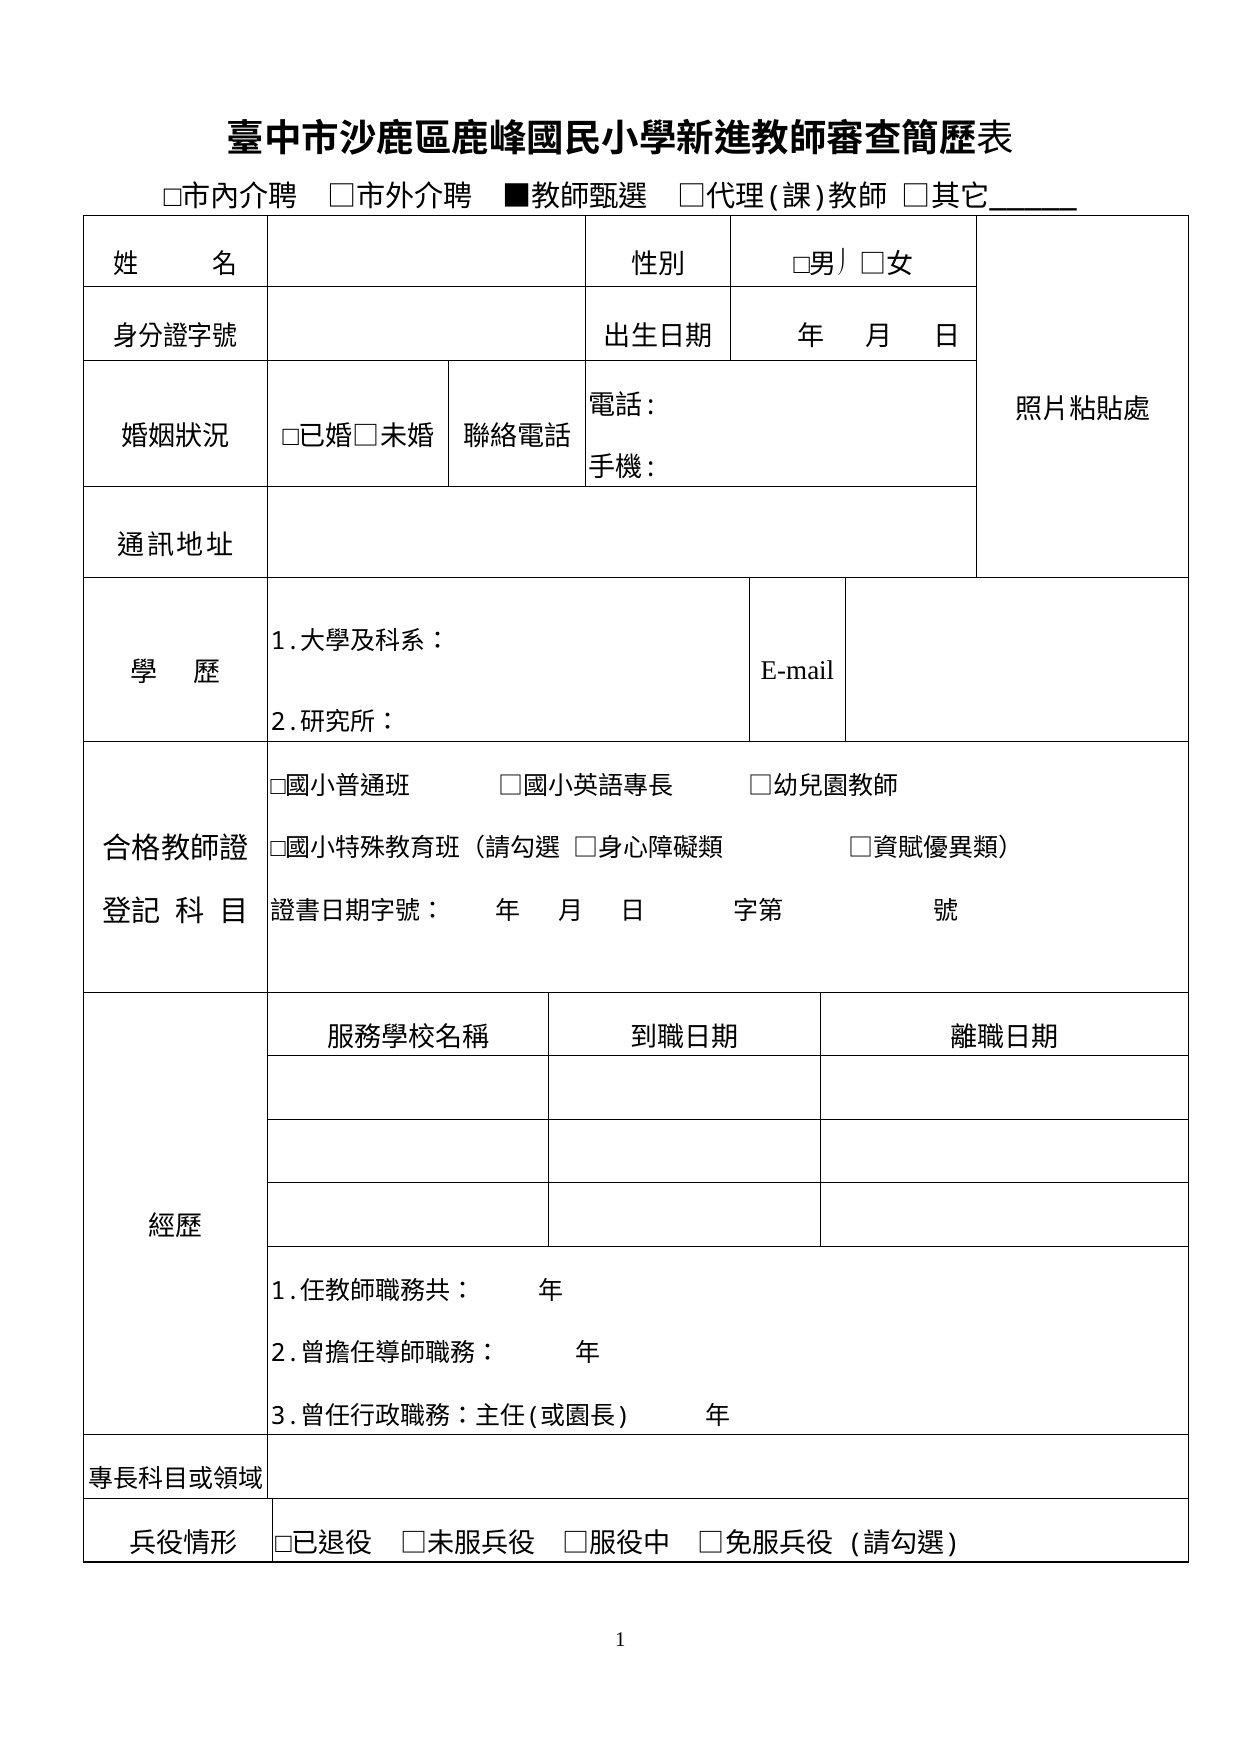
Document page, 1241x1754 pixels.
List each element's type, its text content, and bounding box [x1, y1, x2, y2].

table_cell 到職日期 [549, 993, 820, 1055]
table_cell [821, 1120, 1188, 1182]
table_cell 1.任教師職務共： 年 2.曾擔任導師職務： 年 3.曾任行政職務：主任(或園長) 年 [268, 1247, 1188, 1434]
table_cell □已婚□未婚 [268, 361, 448, 486]
table_cell [268, 1056, 548, 1119]
table_cell 年 月 日 [731, 287, 976, 360]
table_cell 身分證字號 [84, 287, 267, 360]
table_cell 1.大學及科系： 2.研究所： [268, 578, 749, 741]
table_cell [549, 1183, 820, 1246]
table_header 姓 名 [84, 216, 267, 286]
table_cell 離職日期 [821, 993, 1188, 1055]
table_cell [268, 487, 976, 577]
table_cell 聯絡電話 [449, 361, 585, 486]
table_cell 婚姻狀況 [84, 361, 267, 486]
table_cell [821, 1056, 1188, 1119]
table_cell 學歷 [84, 578, 267, 741]
table_cell 合格教師證 登記 科 目 [84, 742, 267, 992]
table_cell 專長科目或領域 [84, 1435, 267, 1498]
table_cell 兵役情形 [84, 1499, 272, 1561]
table_header 照片粘貼處 [977, 216, 1188, 577]
table_cell 經歷 [84, 993, 267, 1434]
table_cell □已退役 □未服兵役 □服役中 □免服兵役 (請勾選) [273, 1499, 1188, 1561]
table_header [268, 216, 585, 286]
table_header □男 □女 [731, 216, 976, 286]
table_cell [268, 1120, 548, 1182]
table_cell 出生日期 [586, 287, 730, 360]
table_cell 服務學校名稱 [268, 993, 548, 1055]
text □市內介聘 □市外介聘 ■教師甄選 □代理(課)教師 □其它_____ [89, 172, 1152, 215]
table_cell [846, 578, 1188, 741]
table_cell □國小普通班 □國小英語專長 □幼兒園教師 □國小特殊教育班（請勾選 □身心障礙類 □資賦優異類） 證書日期字號： 年 月 日 字第 號 [268, 742, 1188, 992]
table_cell E-mail [750, 578, 845, 741]
table_cell 電話: 手機: [586, 361, 976, 486]
table_cell 通訊地址 [84, 487, 267, 577]
table_cell [268, 287, 585, 360]
text 臺中市沙鹿區鹿峰國民小學新進教師審查簡歷表 [89, 108, 1152, 162]
table_cell [821, 1183, 1188, 1246]
table_cell [268, 1435, 1188, 1498]
table_cell [549, 1120, 820, 1182]
table_header 性別 [586, 216, 730, 286]
table_cell [549, 1056, 820, 1119]
table_cell [268, 1183, 548, 1246]
